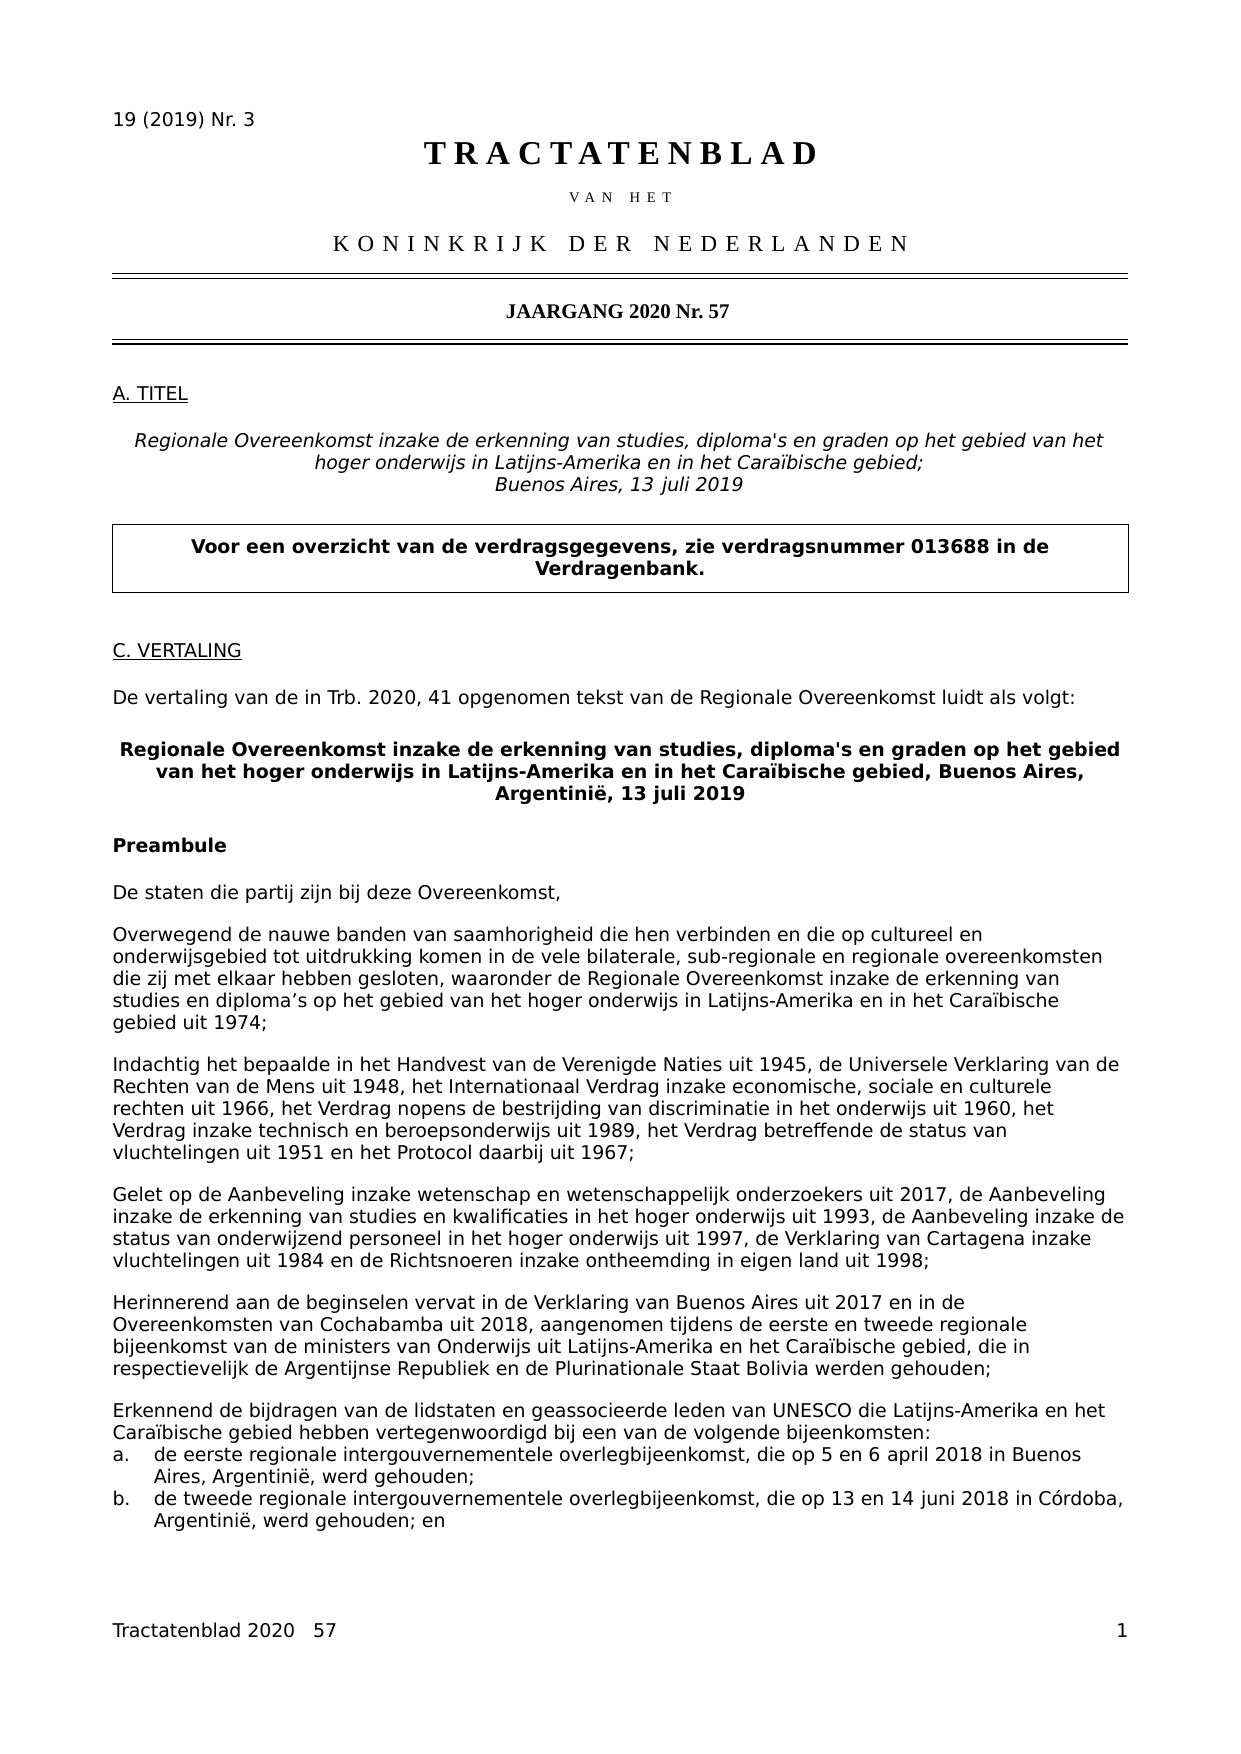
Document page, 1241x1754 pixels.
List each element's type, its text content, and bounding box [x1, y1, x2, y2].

subtitle C. VERTALING [112, 640, 1128, 662]
text 19 (2019) Nr. 3 [112, 109, 1128, 131]
text Indachtig het bepaalde in het Handvest van de Verenigde Naties uit 1945, de Universele Verklaring van de Rechten van de Mens uit 1948, het Internationaal Verdrag inzake economische, sociale en culturele rechten uit 1966, het Verdrag nopens de bestrijding van discriminatie in het onderwijs uit 1960, het Verdrag inzake technisch en beroepsonderwijs uit 1989, het Verdrag betreffende de status van vluchtelingen uit 1951 en het Protocol daarbij uit 1967; [112, 1054, 1128, 1164]
text b. de tweede regionale intergouvernementele overlegbijeenkomst, die op 13 en 14 juni 2018 in Córdoba, Argentinië, werd gehouden; en [112, 1487, 1128, 1531]
text Erkennend de bijdragen van de lidstaten en geassocieerde leden van UNESCO die Latijns-Amerika en het Caraïbische gebied hebben vertegenwoordigd bij een van de volgende bijeenkomsten: [112, 1399, 1128, 1443]
text Herinnerend aan de beginselen vervat in de Verklaring van Buenos Aires uit 2017 en in de Overeenkomsten van Cochabamba uit 2018, aangenomen tijdens de eerste en tweede regionale bijeenkomst van de ministers van Onderwijs uit Latijns-Amerika en het Caraïbische gebied, die in respectievelijk de Argentijnse Republiek en de Plurinationale Staat Bolivia werden gehouden; [112, 1292, 1128, 1379]
text De staten die partij zijn bij deze Overeenkomst, [112, 882, 1128, 904]
text VAN HET [112, 189, 1128, 206]
text Regionale Overeenkomst inzake de erkenning van studies, diploma's en graden op het gebied van het hoger onderwijs in Latijns-Amerika en in het Caraïbische gebied; [112, 430, 1128, 474]
subtitle Regionale Overeenkomst inzake de erkenning van studies, diploma's en graden op het gebied van het hoger onderwijs in Latijns-Amerika en in het Caraïbische gebied, Buenos Aires, Argentinië, 13 juli 2019 [112, 739, 1128, 805]
subtitle Preambule [112, 835, 1128, 857]
text JAARGANG 2020 Nr. 57 [112, 299, 1128, 323]
text TRACTATENBLAD [112, 133, 1128, 172]
text Overwegend de nauwe banden van saamhorigheid die hen verbinden en die op cultureel en onderwijsgebied tot uitdrukking komen in de vele bilaterale, sub-regionale en regionale overeenkomsten die zij met elkaar hebben gesloten, waaronder de Regionale Overeenkomst inzake de erkenning van studies en diploma’s op het gebied van het hoger onderwijs in Latijns-Amerika en in het Caraïbische gebied uit 1974; [112, 924, 1128, 1034]
text a. de eerste regionale intergouvernementele overlegbijeenkomst, die op 5 en 6 april 2018 in Buenos Aires, Argentinië, werd gehouden; [112, 1443, 1128, 1487]
text KONINKRIJK DER NEDERLANDEN [112, 229, 1128, 256]
text Buenos Aires, 13 juli 2019 [112, 474, 1128, 496]
text Gelet op de Aanbeveling inzake wetenschap en wetenschappelijk onderzoekers uit 2017, de Aanbeveling inzake de erkenning van studies en kwalificaties in het hoger onderwijs uit 1993, de Aanbeveling inzake de status van onderwijzend personeel in het hoger onderwijs uit 1997, de Verklaring van Cartagena inzake vluchtelingen uit 1984 en de Richtsnoeren inzake ontheemding in eigen land uit 1998; [112, 1184, 1128, 1272]
text De vertaling van de in Trb. 2020, 41 opgenomen tekst van de Regionale Overeenkomst luidt als volgt: [112, 687, 1128, 709]
subtitle A. TITEL [112, 383, 1128, 405]
